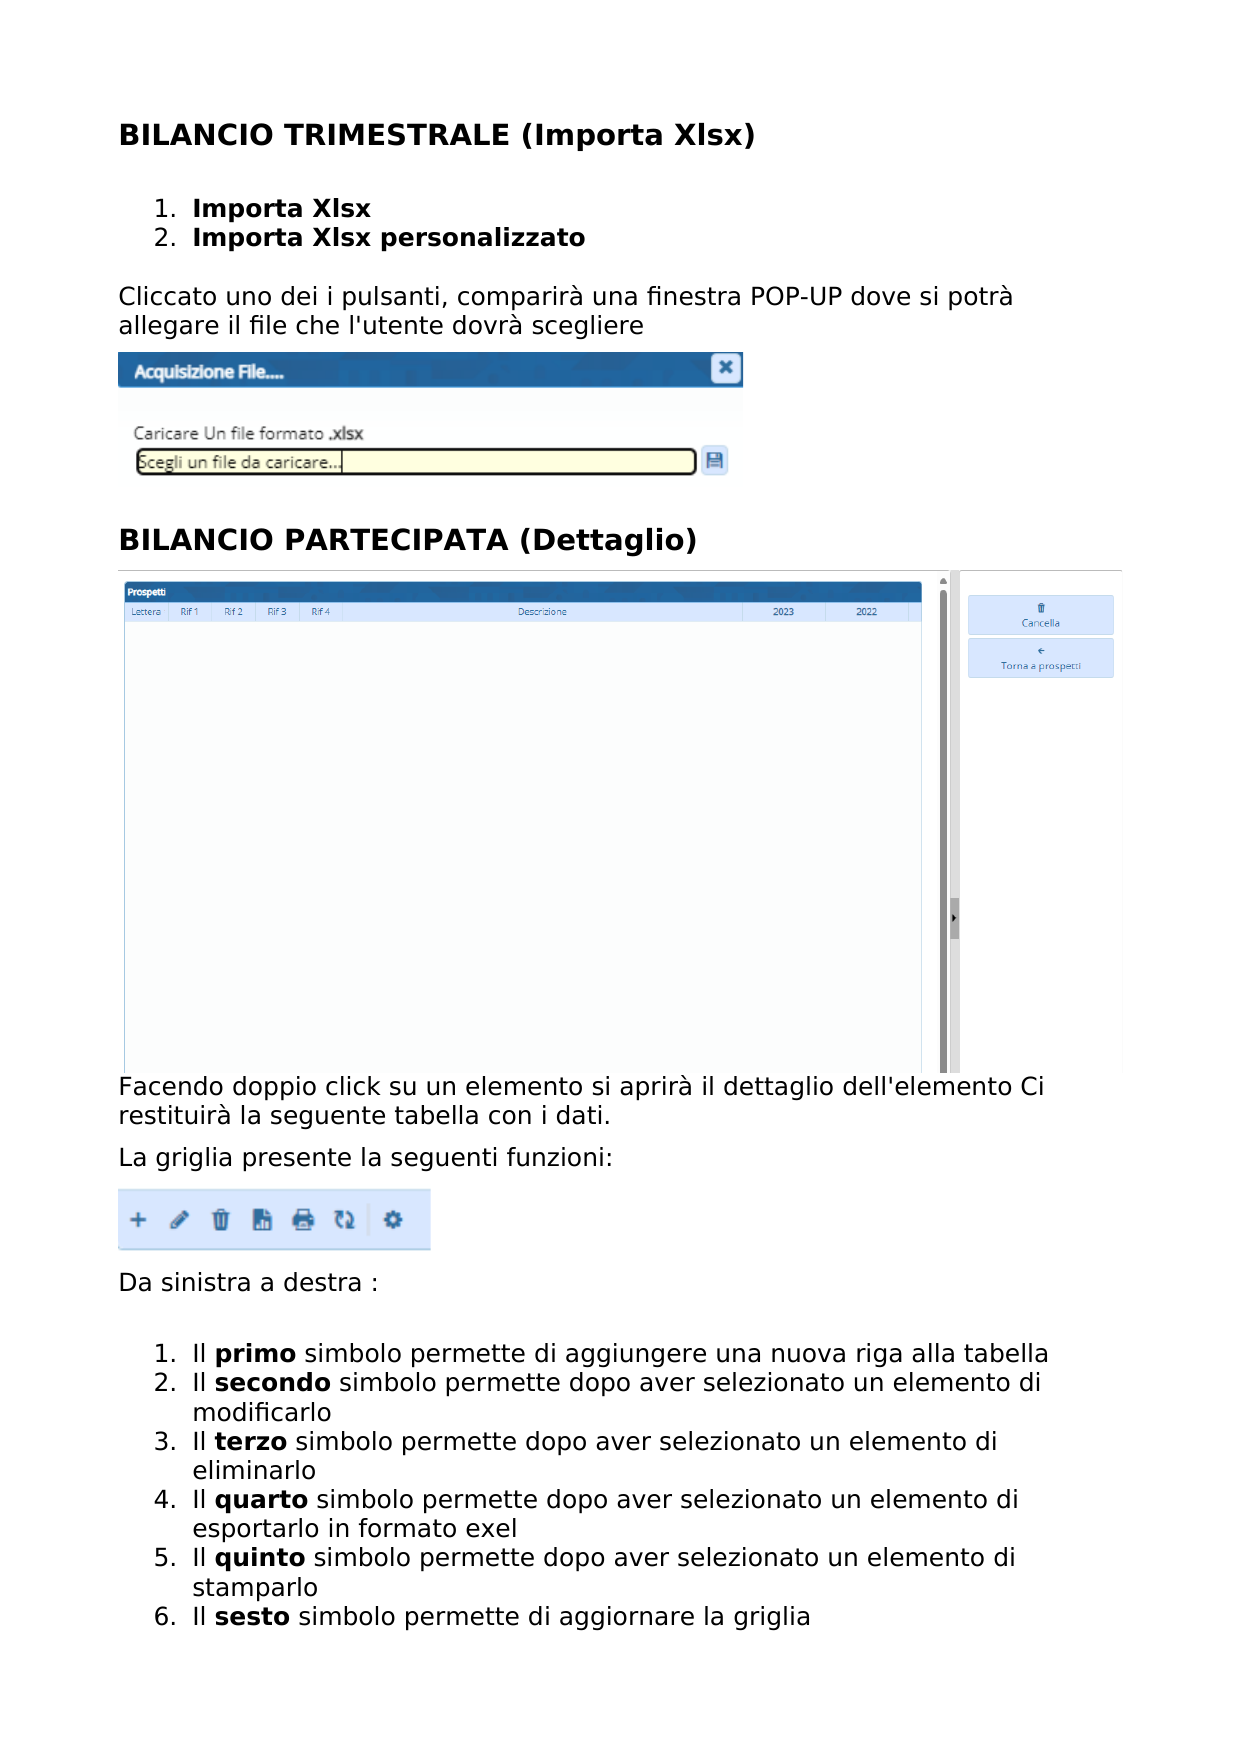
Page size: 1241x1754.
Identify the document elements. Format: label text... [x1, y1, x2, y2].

text Da sinistra a destra : [118, 1268, 1122, 1297]
list Il sesto simbolo permette di aggiornare la griglia [177, 1602, 1122, 1631]
list Il secondo simbolo permette dopo aver selezionato un elemento di modificarlo [177, 1368, 1122, 1427]
list Il terzo simbolo permette dopo aver selezionato un elemento di eliminarlo [177, 1427, 1122, 1485]
text Cliccato uno dei i pulsanti, comparirà una finestra POP-UP dove si potrà allegare il file che l'utente dovrà scegliere [118, 282, 1122, 340]
text Facendo doppio click su un elemento si aprirà il dettaglio dell'elemento Ci restituirà la seguente tabella con i dati. [118, 1073, 1122, 1131]
picture [118, 1184, 431, 1256]
picture [118, 570, 1123, 1073]
list Importa Xlsx [177, 194, 1122, 223]
list Il quarto simbolo permette dopo aver selezionato un elemento di esportarlo in formato exel [177, 1485, 1122, 1543]
text La griglia presente la seguenti funzioni: [118, 1143, 1122, 1172]
list Importa Xlsx personalizzato [177, 223, 1122, 252]
picture [118, 352, 744, 487]
subtitle BILANCIO TRIMESTRALE (Importa Xlsx) [118, 118, 1122, 152]
list Il quinto simbolo permette dopo aver selezionato un elemento di stamparlo [177, 1543, 1122, 1602]
list Il primo simbolo permette di aggiungere una nuova riga alla tabella [177, 1339, 1122, 1368]
subtitle BILANCIO PARTECIPATA (Dettaglio) [118, 524, 1122, 558]
